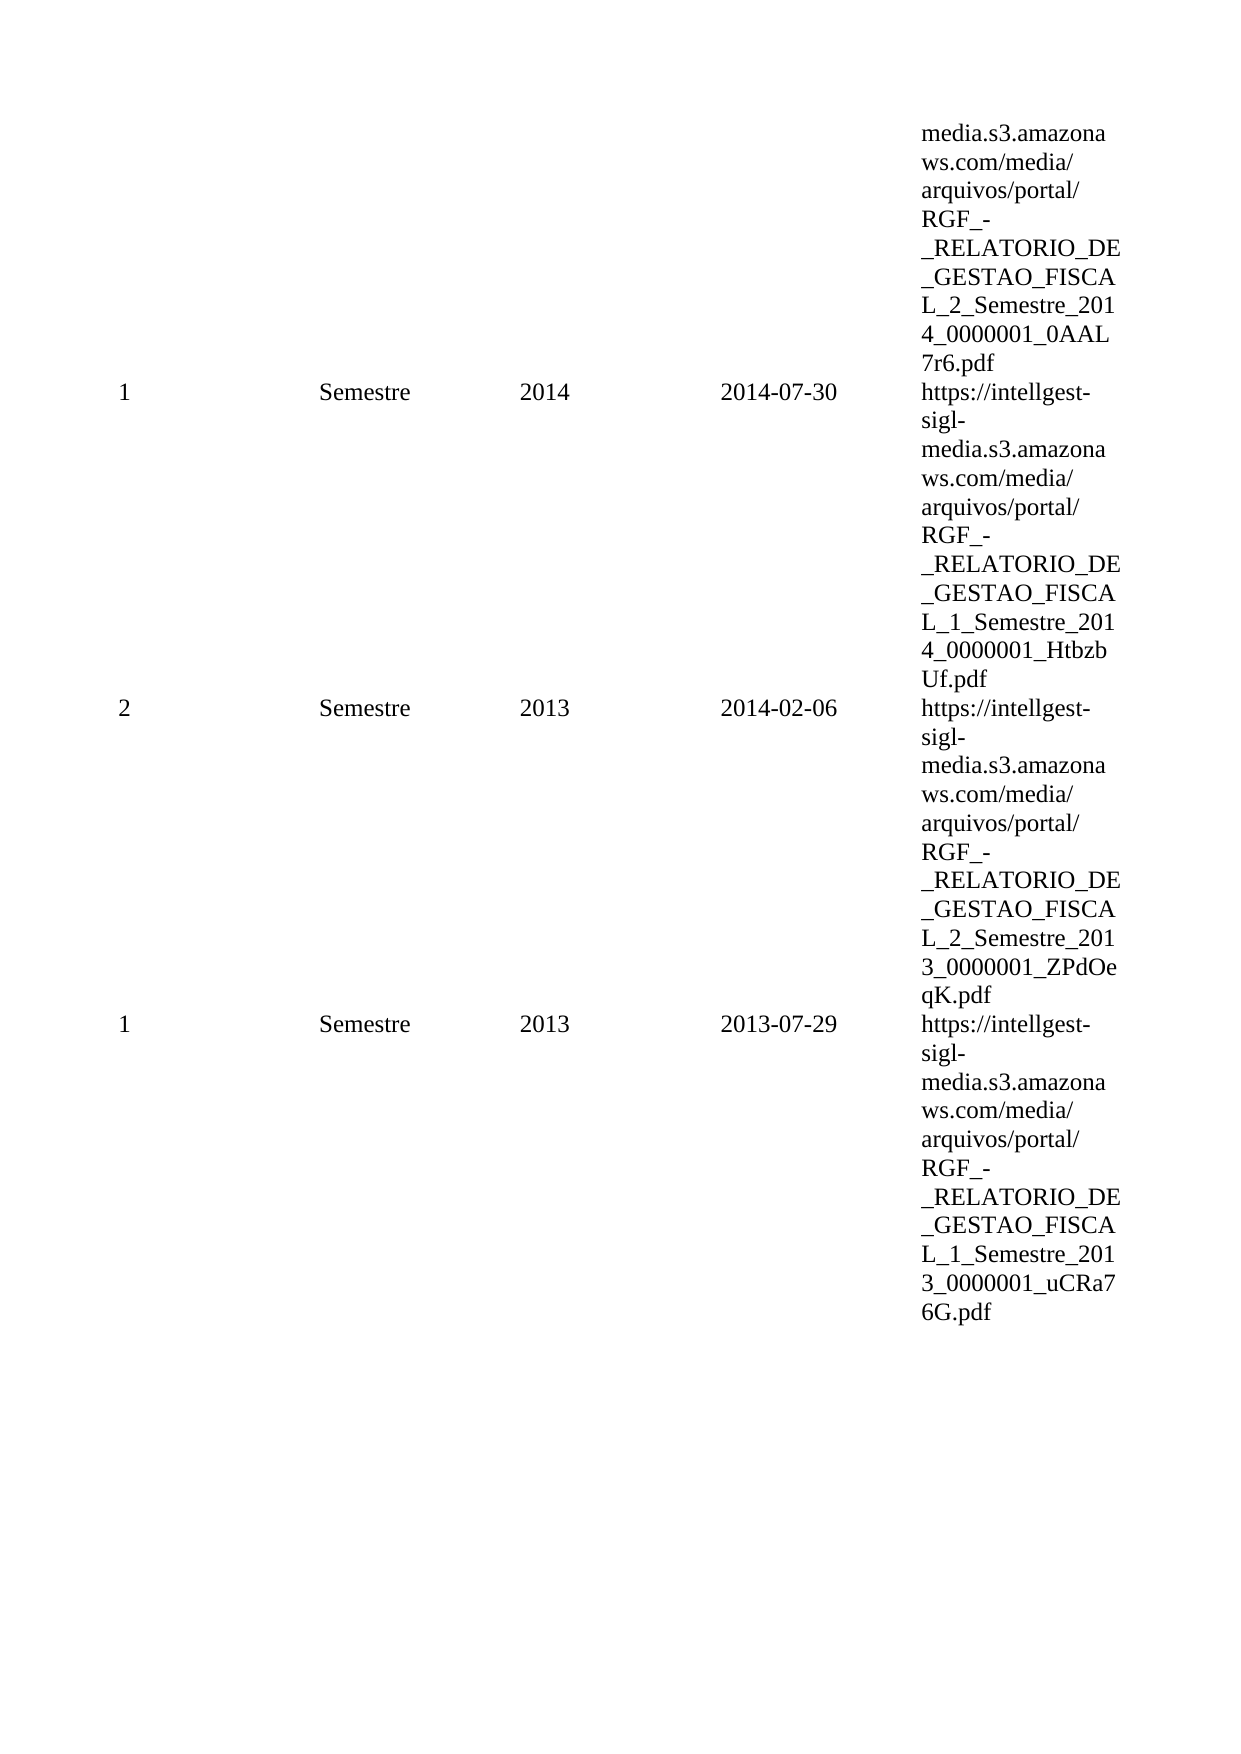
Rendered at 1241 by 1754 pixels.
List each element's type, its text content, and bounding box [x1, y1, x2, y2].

table_cell Semestre [319, 1009, 519, 1326]
table_cell media.s3.amazonaws.com/media/arquivos/portal/RGF_-_RELATORIO_DE_GESTAO_FISCAL_2_Semestre_2014_0000001_0AAL7r6.pdf [921, 118, 1122, 377]
table_cell 2014-02-06 [720, 693, 921, 1009]
table_cell [720, 118, 921, 377]
table_cell [520, 118, 720, 377]
table_cell Semestre [319, 693, 519, 1009]
table_cell 2014-07-30 [720, 377, 921, 693]
table_cell 2013 [520, 1009, 720, 1326]
table_cell https://intellgest-sigl-media.s3.amazonaws.com/media/arquivos/portal/RGF_-_RELATORIO_DE_GESTAO_FISCAL_2_Semestre_2013_0000001_ZPdOeqK.pdf [921, 693, 1122, 1009]
table_cell https://intellgest-sigl-media.s3.amazonaws.com/media/arquivos/portal/RGF_-_RELATORIO_DE_GESTAO_FISCAL_1_Semestre_2014_0000001_HtbzbUf.pdf [921, 377, 1122, 693]
table_cell 1 [118, 1009, 319, 1326]
table_cell https://intellgest-sigl-media.s3.amazonaws.com/media/arquivos/portal/RGF_-_RELATORIO_DE_GESTAO_FISCAL_1_Semestre_2013_0000001_uCRa76G.pdf [921, 1009, 1122, 1326]
table_cell 1 [118, 377, 319, 693]
table_cell 2 [118, 693, 319, 1009]
table_cell 2014 [520, 377, 720, 693]
table_cell 2013 [520, 693, 720, 1009]
table_cell 2013-07-29 [720, 1009, 921, 1326]
table_cell [118, 118, 319, 377]
table_cell Semestre [319, 377, 519, 693]
table_cell [319, 118, 519, 377]
